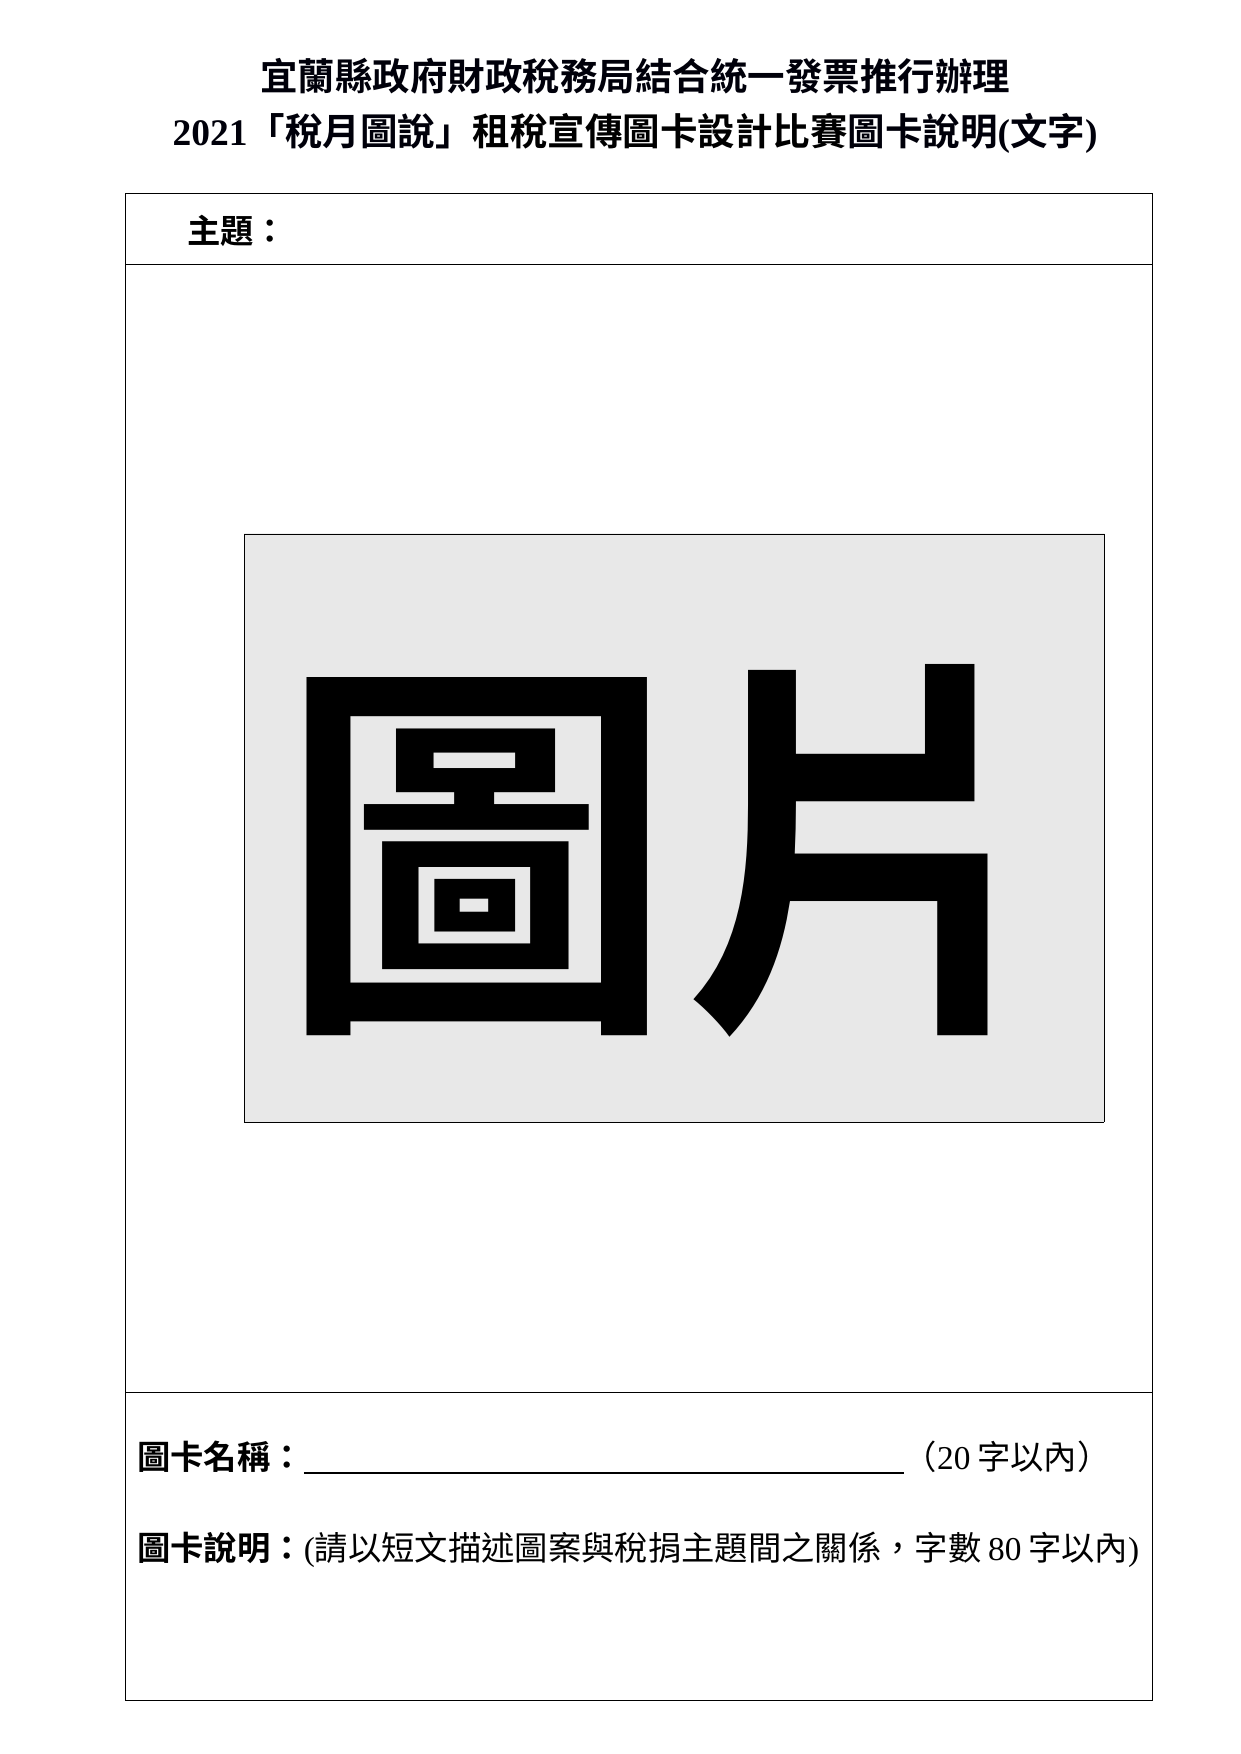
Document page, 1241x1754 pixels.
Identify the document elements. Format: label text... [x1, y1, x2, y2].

table_cell 圖卡名稱： （20字以內） 圖卡說明：(請以短文描述圖案與稅捐主題間之關係，字數80字以內) [126, 1393, 1152, 1700]
table_header 主題： [126, 194, 1152, 264]
text 宜蘭縣政府財政稅務局結合統一發票推行辦理 2021「稅月圖說」租稅宣傳圖卡設計比賽圖卡說明(文字) [118, 47, 1152, 156]
table_cell [126, 265, 1152, 1392]
